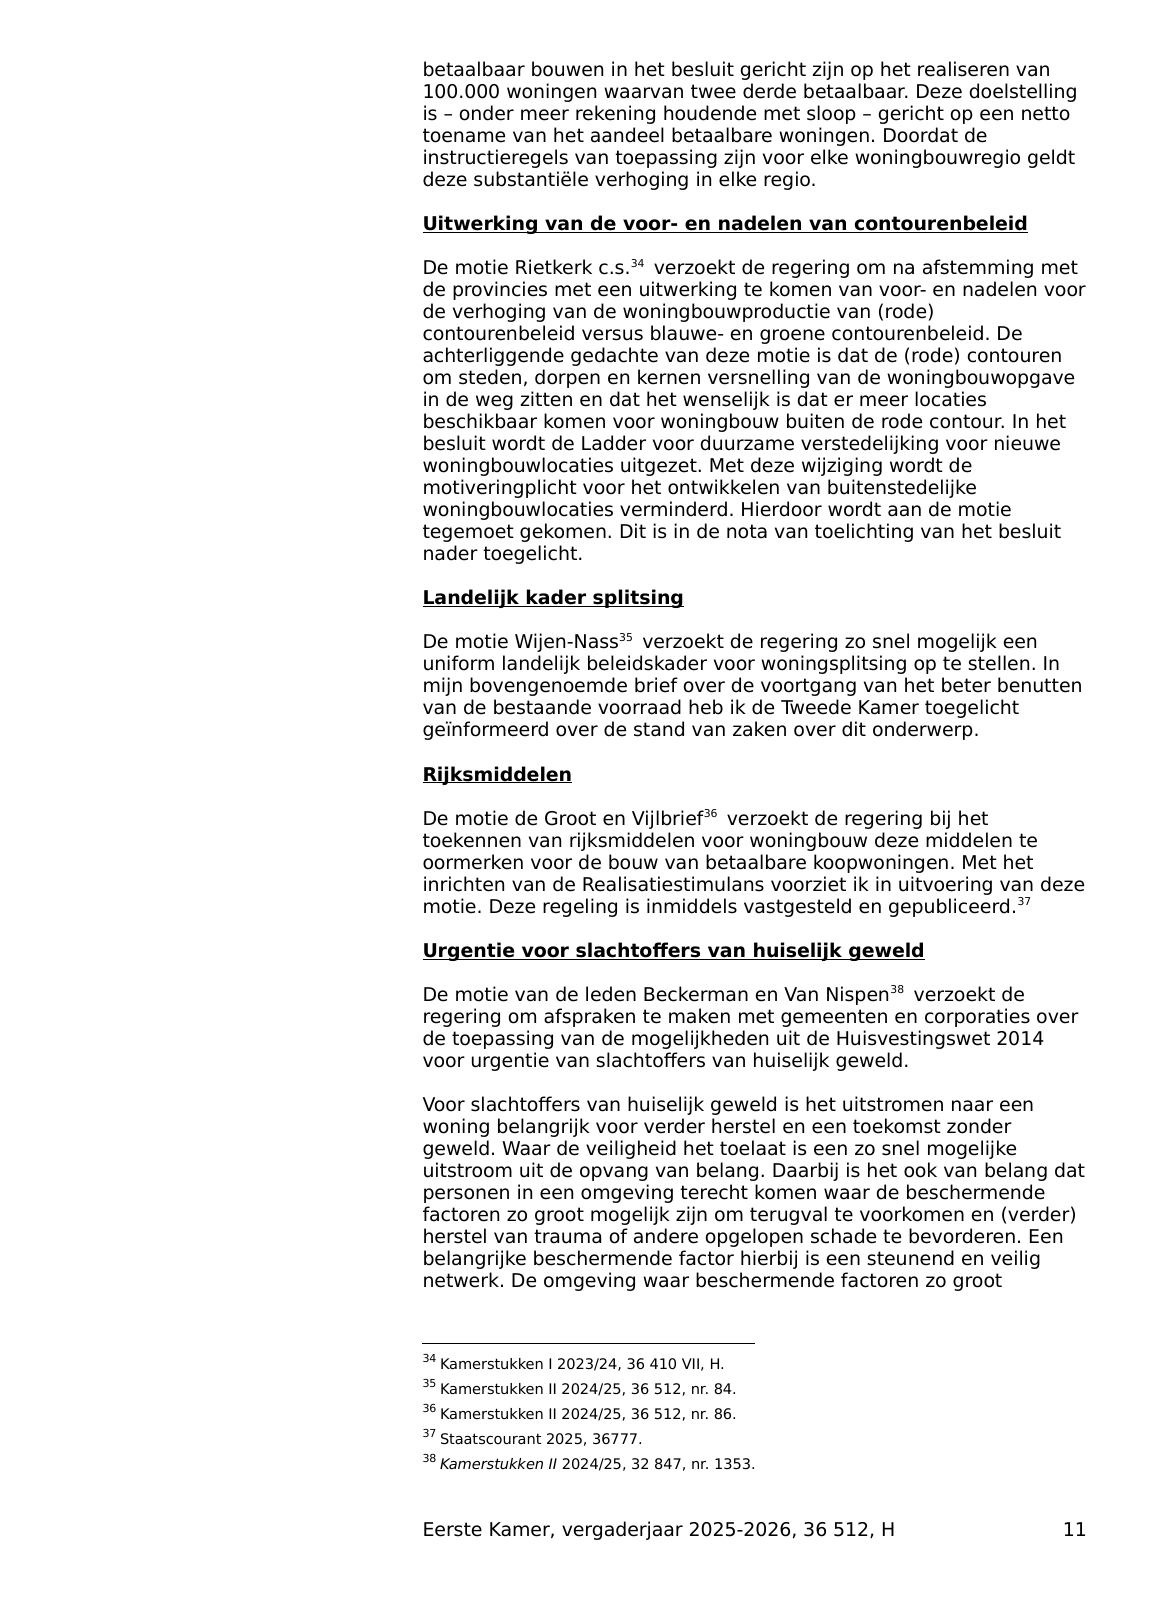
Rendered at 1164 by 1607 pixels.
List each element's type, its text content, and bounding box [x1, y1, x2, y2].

text De motie Wijen-Nass verzoekt de regering zo snel mogelijk een uniform landelijk beleidskader voor woningsplitsing op te stellen. In mijn bovengenoemde brief over de voortgang van het beter benutten van de bestaande voorraad heb ik de Tweede Kamer toegelicht geïnformeerd over de stand van zaken over dit onderwerp. [422, 631, 1087, 741]
subtitle Urgentie voor slachtoffers van huiselijk geweld [422, 940, 1087, 962]
text Kamerstukken I 2023/24, 36 410 VII, H. [422, 1352, 1087, 1374]
text betaalbaar bouwen in het besluit gericht zijn op het realiseren van 100.000 woningen waarvan twee derde betaalbaar. Deze doelstelling is – onder meer rekening houdende met sloop – gericht op een netto toename van het aandeel betaalbare woningen. Doordat de instructieregels van toepassing zijn voor elke woningbouwregio geldt deze substantiële verhoging in elke regio. [422, 59, 1087, 191]
text Kamerstukken II 2024/25, 32 847, nr. 1353. [422, 1452, 1087, 1474]
text De motie de Groot en Vijlbrief verzoekt de regering bij het toekennen van rijksmiddelen voor woningbouw deze middelen te oormerken voor de bouw van betaalbare koopwoningen. Met het inrichten van de Realisatiestimulans voorziet ik in uitvoering van deze motie. Deze regeling is inmiddels vastgesteld en gepubliceerd. [422, 808, 1087, 917]
subtitle Uitwerking van de voor- en nadelen van contourenbeleid [422, 213, 1087, 235]
text Kamerstukken II 2024/25, 36 512, nr. 84. [422, 1377, 1087, 1399]
subtitle Landelijk kader splitsing [422, 587, 1087, 609]
text De motie van de leden Beckerman en Van Nispen verzoekt de regering om afspraken te maken met gemeenten en corporaties over de toepassing van de mogelijkheden uit de Huisvestingswet 2014 voor urgentie van slachtoffers van huiselijk geweld. [422, 984, 1087, 1072]
text Staatscourant 2025, 36777. [422, 1427, 1087, 1449]
text Voor slachtoffers van huiselijk geweld is het uitstromen naar een woning belangrijk voor verder herstel en een toekomst zonder geweld. Waar de veiligheid het toelaat is een zo snel mogelijke uitstroom uit de opvang van belang. Daarbij is het ook van belang dat personen in een omgeving terecht komen waar de beschermende factoren zo groot mogelijk zijn om terugval te voorkomen en (verder) herstel van trauma of andere opgelopen schade te bevorderen. Een belangrijke beschermende factor hierbij is een steunend en veilig netwerk. De omgeving waar beschermende factoren zo groot [422, 1094, 1087, 1292]
text Kamerstukken II 2024/25, 36 512, nr. 86. [422, 1402, 1087, 1424]
text De motie Rietkerk c.s. verzoekt de regering om na afstemming met de provincies met een uitwerking te komen van voor- en nadelen voor de verhoging van de woningbouwproductie van (rode) contourenbeleid versus blauwe- en groene contourenbeleid. De achterliggende gedachte van deze motie is dat de (rode) contouren om steden, dorpen en kernen versnelling van de woningbouwopgave in de weg zitten en dat het wenselijk is dat er meer locaties beschikbaar komen voor woningbouw buiten de rode contour. In het besluit wordt de Ladder voor duurzame verstedelijking voor nieuwe woningbouwlocaties uitgezet. Met deze wijziging wordt de motiveringplicht voor het ontwikkelen van buitenstedelijke woningbouwlocaties verminderd. Hierdoor wordt aan de motie tegemoet gekomen. Dit is in de nota van toelichting van het besluit nader toegelicht. [422, 257, 1087, 565]
subtitle Rijksmiddelen [422, 763, 1087, 785]
